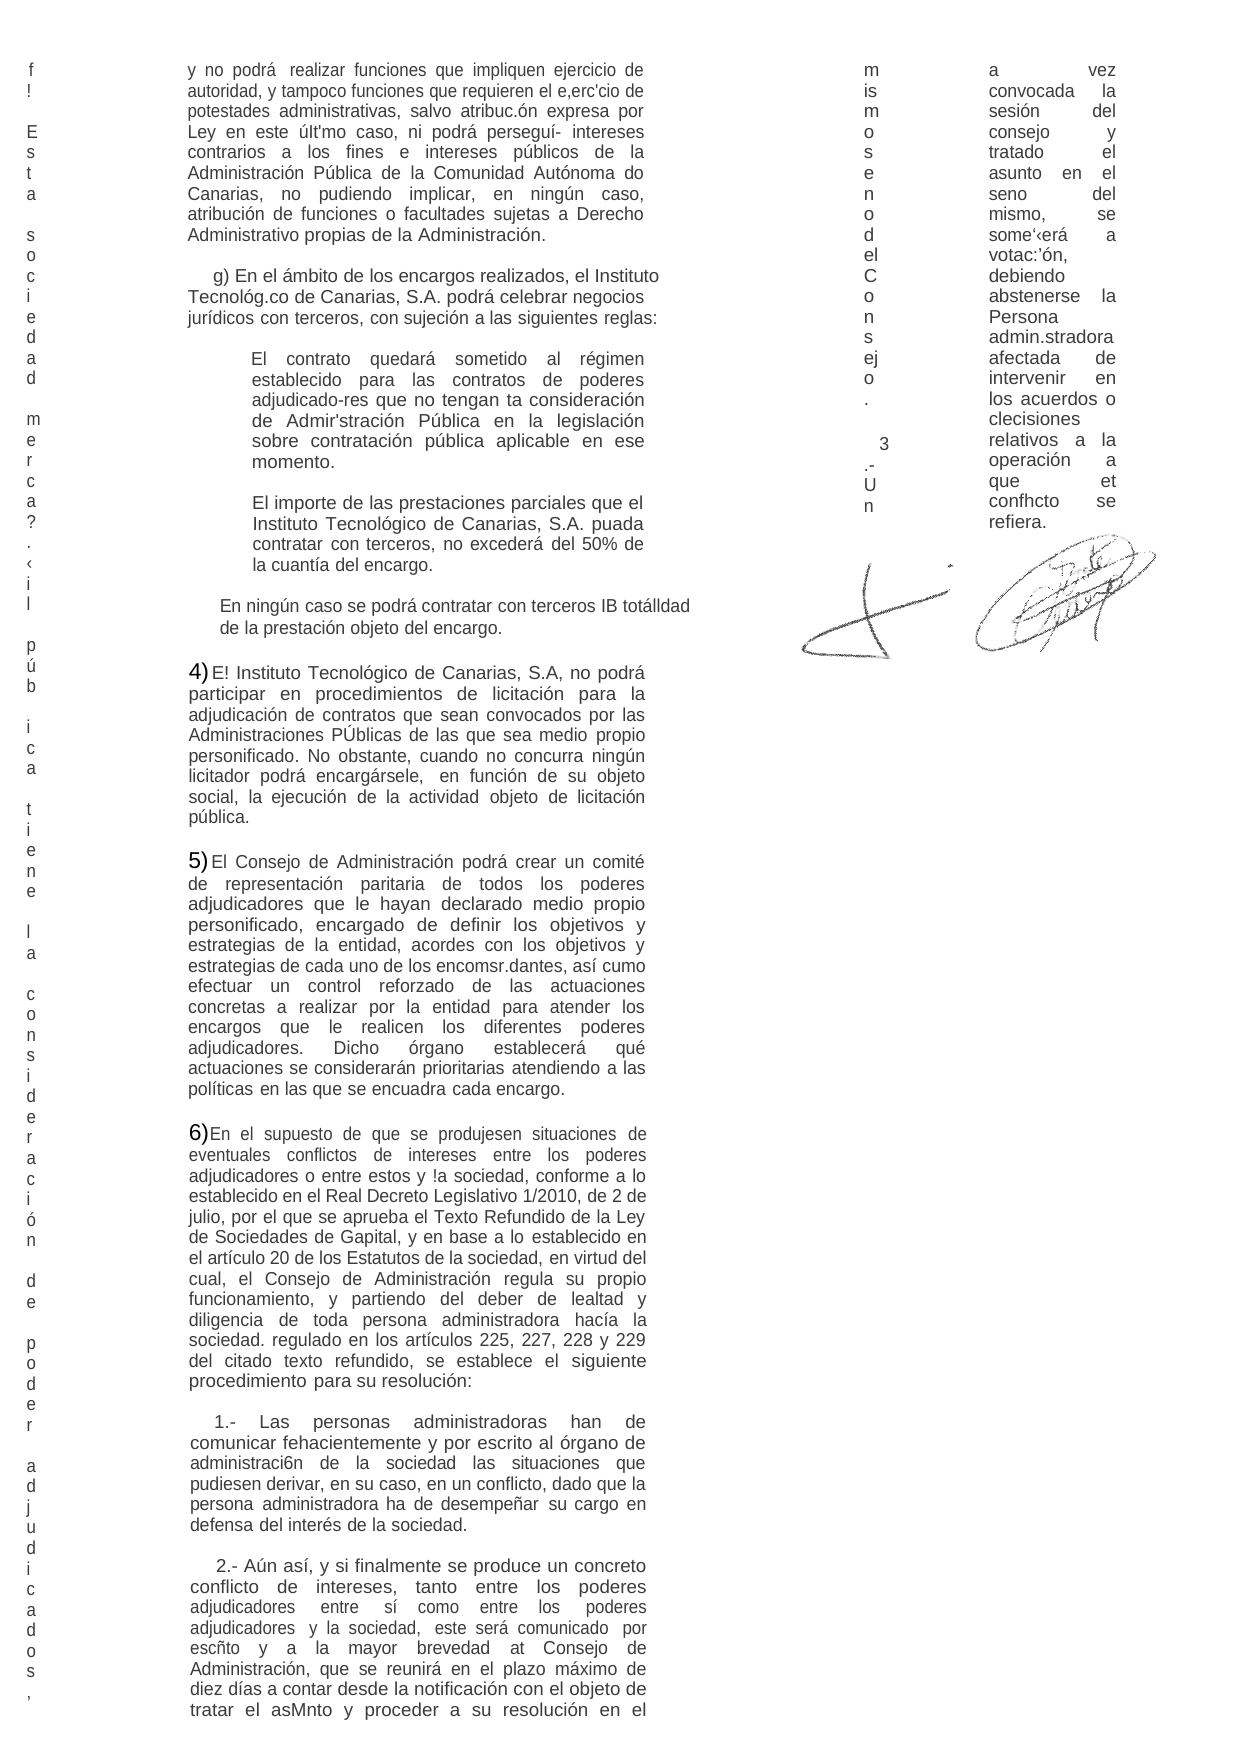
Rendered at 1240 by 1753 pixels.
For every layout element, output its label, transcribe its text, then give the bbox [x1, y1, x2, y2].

list El Consejo de Administración podrá crear un comité de representación paritaria de todos los poderes adjudicadores que le hayan declarado medio propio personificado, encargado de definir los objetivos y estrategias de la entidad, acordes con los objetivos y estrategias de cada uno de los encomsr.dantes, así cumo efectuar un control reforzado de las actuaciones concretas a realizar por la entidad para atender los encargos que le realicen los diferentes poderes adjudicadores. Dicho órgano establecerá qué actuaciones se considerarán prioritarias atendiendo a las políticas en las que se encuadra cada encargo. [188, 848, 646, 1099]
list En el supuesto de que se produjesen situaciones de eventuales conflictos de intereses entre los poderes adjudicadores o entre estos y !a sociedad, conforme a lo establecido en el Real Decreto Legislativo 1/2010, de 2 de julio, por el que se aprueba el Texto Refundido de la Ley de Sociedades de Gapital, y en base a lo establecido en el artículo 20 de los Estatutos de la sociedad, en virtud del cual, el Consejo de Administración regula su propio funcionamiento, y partiendo del deber de lealtad y diligencia de toda persona administradora hacía la sociedad. regulado en los artículos 225, 227, 228 y 229 del citado texto refundido, se establece el siguiente procedimiento para su resolución: [189, 1120, 647, 1391]
text mismo seno del Consejo. [863, 60, 879, 409]
text 3.- Una vez convocada la sesión del consejo y tratado el asunto en el seno del mismo, se some‘‹erá a votac:’ón, debiendo abstenerse la Persona admin.stradora afectada de intervenir en los acuerdos o clecisiones relativos a la operación a que et confhcto se refiera. [988, 60, 1116, 532]
text 1.- Las personas administradoras han de comunicar fehacientemente y por escrito al órgano de administraci6n de la sociedad las situaciones que pudiesen derivar, en su caso, en un conflicto, dado que la persona administradora ha de desempeñar su cargo en defensa del interés de la sociedad. [190, 1412, 646, 1535]
text f! Esta sociedad merca?.‹il púb ica tiene la consideración de poder adjudicados, y no podrá realizar funciones que impliquen ejercicio de autoridad, y tampoco funciones que requieren el e,erc'cio de potestades administrativas, salvo atribuc.ón expresa por Ley en este úIt'mo caso, ni podrá perseguí- intereses contrarios a los fines e intereses públicos de la Administración Pública de la Comunidad Autónoma do Canarias, no pudiendo implicar, en ningún caso, atribución de funciones o facultades sujetas a Derecho Administrativo propias de la Administración. [187, 60, 644, 245]
text El importe de las prestaciones parciales que el Instituto Tecnológico de Canarias, S.A. puada contratar con terceros, no excederá del 50% de la cuantía del encargo. [252, 493, 644, 575]
text 2.- Aún así, y si finalmente se produce un concreto conflicto de intereses, tanto entre los poderes adjudicadores entre sí como entre los poderes adjudicadores y la sociedad, este será comunicado por escñto y a la mayor brevedad at Consejo de Administración, que se reunirá en el plazo máximo de diez días a contar desde la notificación con el objeto de tratar el asMnto y proceder a su resolución en el [190, 1556, 647, 1720]
list E! Instituto Tecnológico de Canarias, S.A, no podrá participar en procedimientos de licitación para la adjudicación de contratos que sean convocados por las Administraciones PÚblicas de las que sea medio propio personificado. No obstante, cuando no concurra ningún licitador podrá encargársele, en función de su objeto social, la ejecución de la actividad objeto de licitación pública. [188, 659, 645, 828]
text g) En el ámbito de los encargos realizados, el Instituto Tecnológ.co de Canarias, S.A. podrá celebrar negocios jurídicos con terceros, con sujeción a las siguientes reglas: [188, 267, 707, 328]
text El contrato quedará sometido al régimen establecido para las contratos de poderes adjudicado-res que no tengan ta consideración de Admir'stración Pública en la legislación sobre contratación pública aplicable en ese momento. [251, 349, 645, 472]
text En ningún caso se podrá contratar con terceros IB totálldad de la prestación objeto del encargo. [219, 595, 707, 638]
